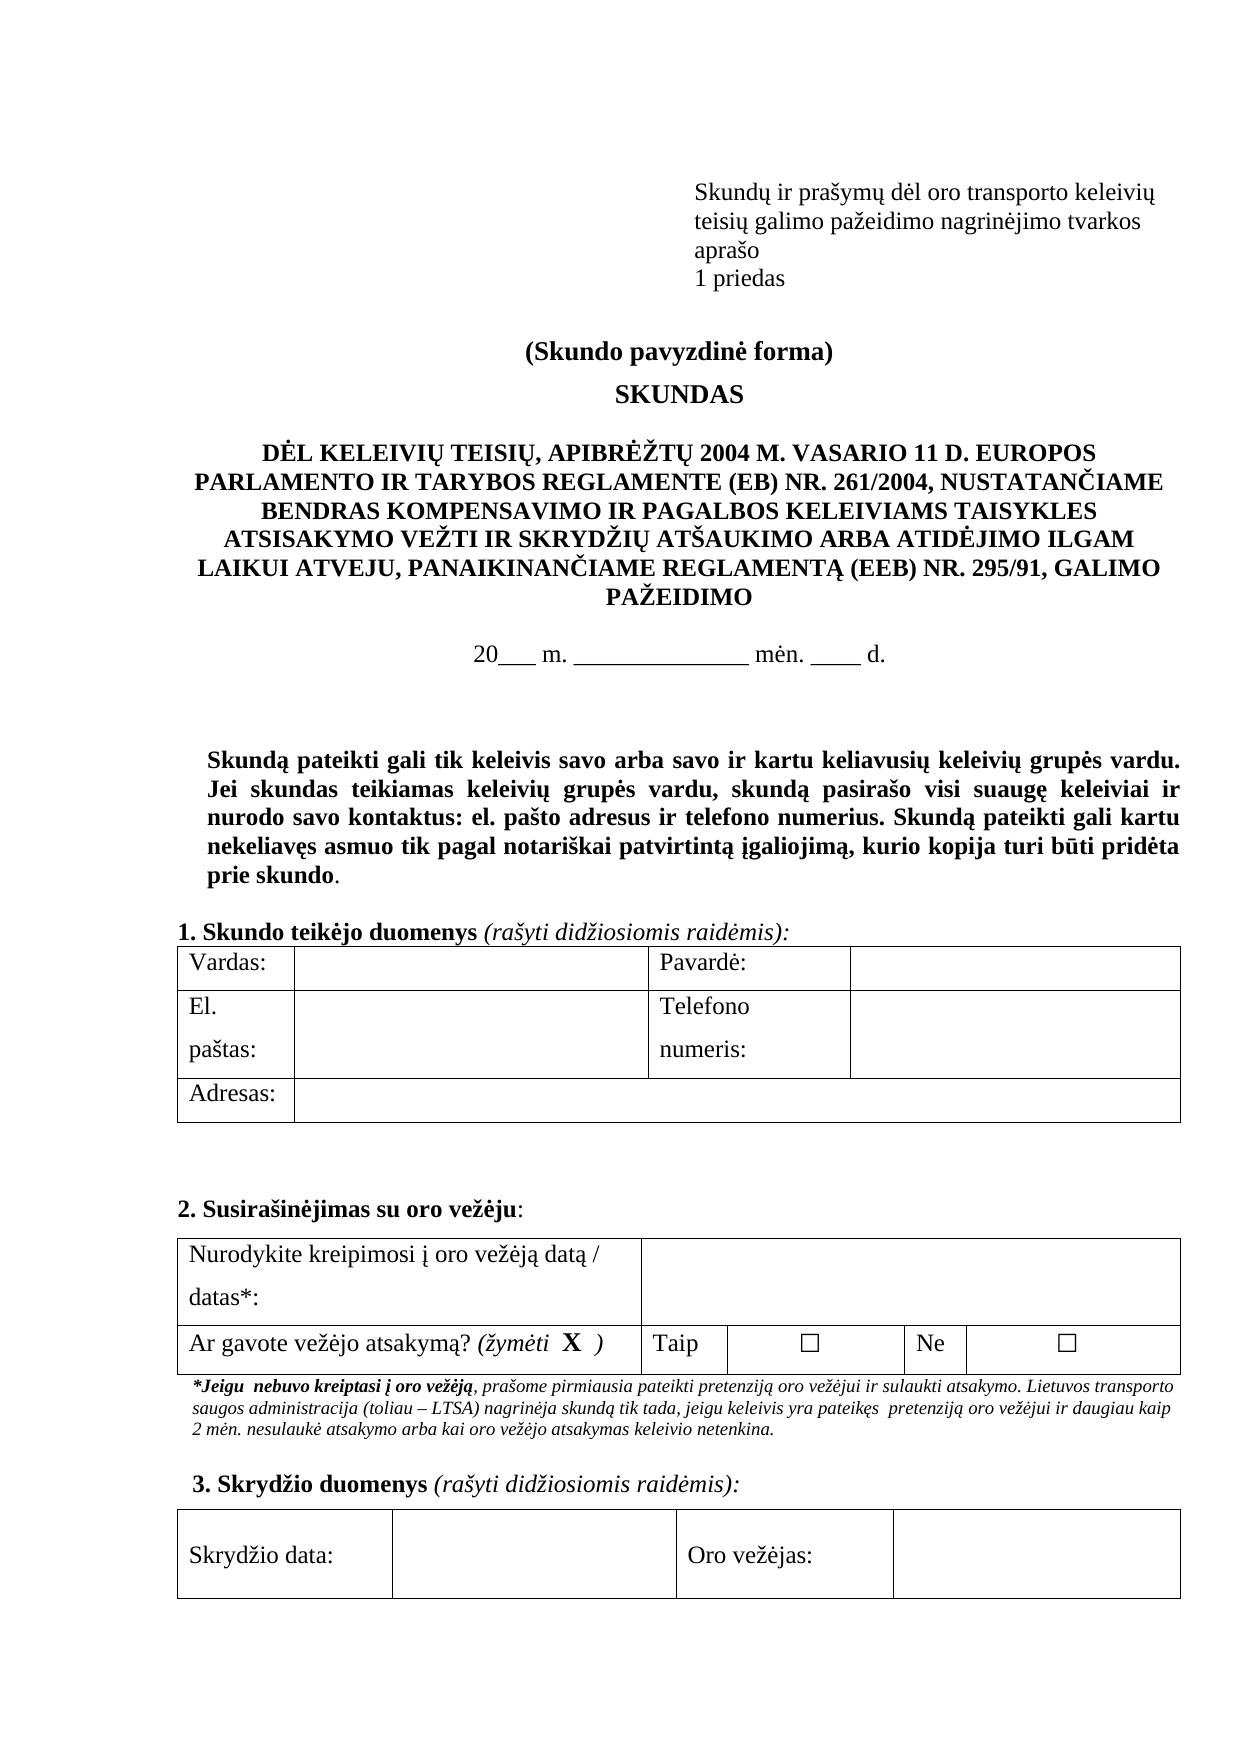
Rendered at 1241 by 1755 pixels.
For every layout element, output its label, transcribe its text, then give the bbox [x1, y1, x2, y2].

table_header [894, 1510, 1180, 1598]
table_cell El. paštas: [178, 991, 294, 1077]
text (Skundo pavyzdinė forma) [177, 335, 1181, 366]
table_cell Ne [905, 1326, 966, 1374]
text 1 priedas [694, 263, 1181, 292]
table_header Skrydžio data: [178, 1510, 392, 1598]
table_cell [295, 991, 648, 1077]
text DĖL KELEIVIŲ TEISIŲ, APIBRĖŽTŲ 2004 M. VASARIO 11 D. EUROPOS PARLAMENTO IR TARYBOS REGLAMENTE (EB) NR. 261/2004, NUSTATANČIAME BENDRAS KOMPENSAVIMO IR PAGALBOS KELEIVIAMS TAISYKLES ATSISAKYMO VEŽTI IR SKRYDŽIŲ ATŠAUKIMO ARBA ATIDĖJIMO ILGAM LAIKUI ATVEJU, PANAIKINANČIAME REGLAMENTĄ (EEB) NR. 295/91, GALIMO PAŽEIDIMO [177, 438, 1181, 611]
table_header Nurodykite kreipimosi į oro vežėją datą / datas*: [178, 1239, 641, 1325]
text *Jeigu nebuvo kreiptasi į oro vežėją, prašome pirmiausia pateikti pretenziją oro vežėjui ir sulaukti atsakymo. Lietuvos transporto saugos administracija (toliau – LTSA) nagrinėja skundą tik tada, jeigu keleivis yra pateikęs pretenziją oro vežėjui ir daugiau kaip 2 mėn. nesulaukė atsakymo arba kai oro vežėjo atsakymas keleivio netenkina. [192, 1375, 1181, 1469]
table_header [393, 1510, 676, 1598]
table_cell [851, 991, 1180, 1077]
text 1. Skundo teikėjo duomenys (rašyti didžiosiomis raidėmis): [177, 917, 1181, 946]
table_header [851, 947, 1180, 990]
table_cell Adresas: [178, 1079, 294, 1122]
table_header [295, 947, 648, 990]
table_cell Ar gavote vežėjo atsakymą? (žymėti X ) [178, 1326, 641, 1374]
table_header Oro vežėjas: [677, 1510, 893, 1598]
text 2. Susirašinėjimas su oro vežėju: [177, 1151, 1181, 1223]
text SKUNDAS [177, 378, 1181, 409]
table_header Vardas: [178, 947, 294, 990]
text 3. Skrydžio duomenys (rašyti didžiosiomis raidėmis): [192, 1469, 1181, 1497]
text Skundą pateikti gali tik keleivis savo arba savo ir kartu keliavusių keleivių grupės vardu. Jei skundas teikiamas keleivių grupės vardu, skundą pasirašo visi suaugę keleiviai ir nurodo savo kontaktus: el. pašto adresus ir telefono numerius. Skundą pateikti gali kartu nekeliavęs asmuo tik pagal notariškai patvirtintą įgaliojimą, kurio kopija turi būti pridėta prie skundo. [207, 745, 1181, 889]
table_cell ☐ [728, 1326, 904, 1374]
table_header Pavardė: [649, 947, 850, 990]
table_cell Telefono numeris: [649, 991, 850, 1077]
table_header [642, 1239, 1180, 1325]
table_cell ☐ [967, 1326, 1180, 1374]
table_cell Taip [642, 1326, 727, 1374]
text aprašo [694, 235, 1181, 263]
text 20___ m. ______________ mėn. ____ d. [177, 639, 1181, 668]
text Skundų ir prašymų dėl oro transporto keleivių [694, 177, 1181, 206]
text teisių galimo pažeidimo nagrinėjimo tvarkos [694, 206, 1181, 235]
table_cell [295, 1079, 1180, 1122]
